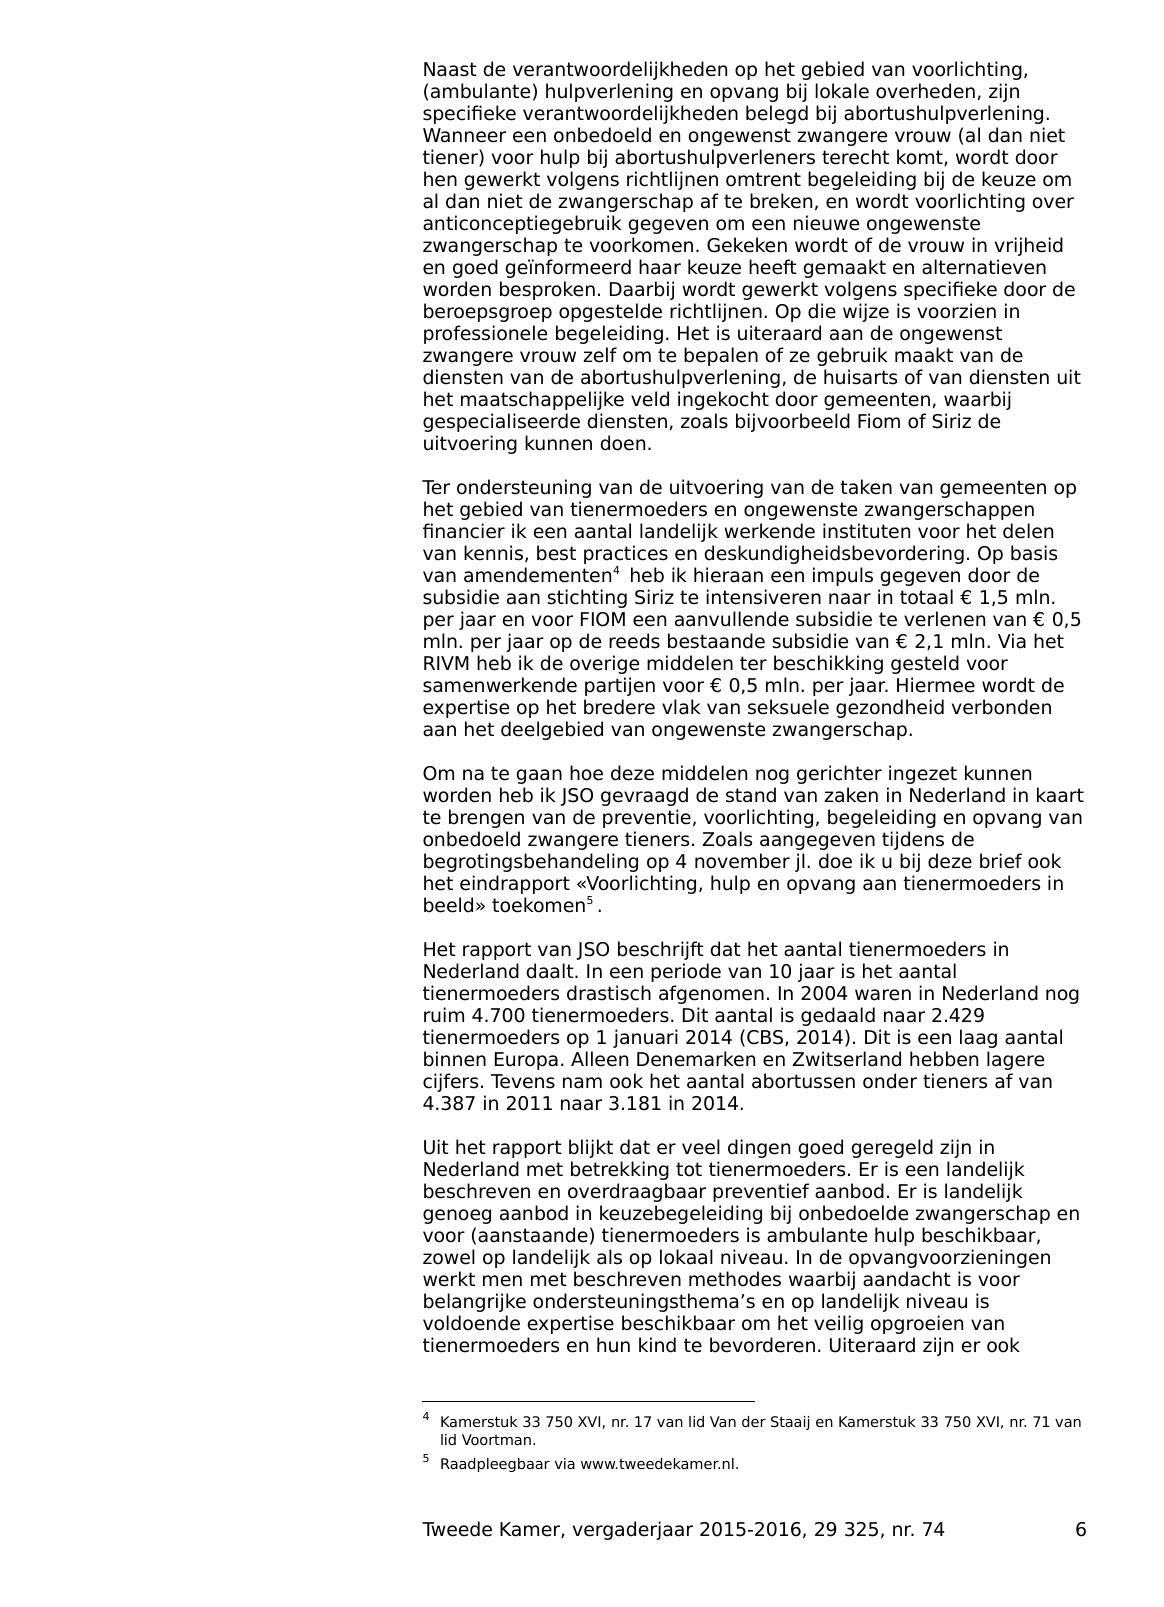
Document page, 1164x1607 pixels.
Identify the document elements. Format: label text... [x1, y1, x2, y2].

text Kamerstuk 33 750 XVI, nr. 17 van lid Van der Staaij en Kamerstuk 33 750 XVI, nr. 71 van lid Voortman. [422, 1410, 1087, 1449]
text Ter ondersteuning van de uitvoering van de taken van gemeenten op het gebied van tienermoeders en ongewenste zwangerschappen financier ik een aantal landelijk werkende instituten voor het delen van kennis, best practices en deskundigheidsbevordering. Op basis van amendementen heb ik hieraan een impuls gegeven door de subsidie aan stichting Siriz te intensiveren naar in totaal € 1,5 mln. per jaar en voor FIOM een aanvullende subsidie te verlenen van € 0,5 mln. per jaar op de reeds bestaande subsidie van € 2,1 mln. Via het RIVM heb ik de overige middelen ter beschikking gesteld voor samenwerkende partijen voor € 0,5 mln. per jaar. Hiermee wordt de expertise op het bredere vlak van seksuele gezondheid verbonden aan het deelgebied van ongewenste zwangerschap. [422, 477, 1087, 741]
text Om na te gaan hoe deze middelen nog gerichter ingezet kunnen worden heb ik JSO gevraagd de stand van zaken in Nederland in kaart te brengen van de preventie, voorlichting, begeleiding en opvang van onbedoeld zwangere tieners. Zoals aangegeven tijdens de begrotingsbehandeling op 4 november jl. doe ik u bij deze brief ook het eindrapport «Voorlichting, hulp en opvang aan tienermoeders in beeld» toekomen. [422, 763, 1087, 917]
text Raadpleegbaar via www.tweedekamer.nl. [422, 1452, 1087, 1474]
text Het rapport van JSO beschrijft dat het aantal tienermoeders in Nederland daalt. In een periode van 10 jaar is het aantal tienermoeders drastisch afgenomen. In 2004 waren in Nederland nog ruim 4.700 tienermoeders. Dit aantal is gedaald naar 2.429 tienermoeders op 1 januari 2014 (CBS, 2014). Dit is een laag aantal binnen Europa. Alleen Denemarken en Zwitserland hebben lagere cijfers. Tevens nam ook het aantal abortussen onder tieners af van 4.387 in 2011 naar 3.181 in 2014. [422, 939, 1087, 1115]
text Uit het rapport blijkt dat er veel dingen goed geregeld zijn in Nederland met betrekking tot tienermoeders. Er is een landelijk beschreven en overdraagbaar preventief aanbod. Er is landelijk genoeg aanbod in keuzebegeleiding bij onbedoelde zwangerschap en voor (aanstaande) tienermoeders is ambulante hulp beschikbaar, zowel op landelijk als op lokaal niveau. In de opvangvoorzieningen werkt men met beschreven methodes waarbij aandacht is voor belangrijke ondersteuningsthema’s en op landelijk niveau is voldoende expertise beschikbaar om het veilig opgroeien van tienermoeders en hun kind te bevorderen. Uiteraard zijn er ook [422, 1137, 1087, 1357]
text Naast de verantwoordelijkheden op het gebied van voorlichting, (ambulante) hulpverlening en opvang bij lokale overheden, zijn specifieke verantwoordelijkheden belegd bij abortushulpverlening. Wanneer een onbedoeld en ongewenst zwangere vrouw (al dan niet tiener) voor hulp bij abortushulpverleners terecht komt, wordt door hen gewerkt volgens richtlijnen omtrent begeleiding bij de keuze om al dan niet de zwangerschap af te breken, en wordt voorlichting over anticonceptiegebruik gegeven om een nieuwe ongewenste zwangerschap te voorkomen. Gekeken wordt of de vrouw in vrijheid en goed geïnformeerd haar keuze heeft gemaakt en alternatieven worden besproken. Daarbij wordt gewerkt volgens specifieke door de beroepsgroep opgestelde richtlijnen. Op die wijze is voorzien in professionele begeleiding. Het is uiteraard aan de ongewenst zwangere vrouw zelf om te bepalen of ze gebruik maakt van de diensten van de abortushulpverlening, de huisarts of van diensten uit het maatschappelijke veld ingekocht door gemeenten, waarbij gespecialiseerde diensten, zoals bijvoorbeeld Fiom of Siriz de uitvoering kunnen doen. [422, 59, 1087, 455]
